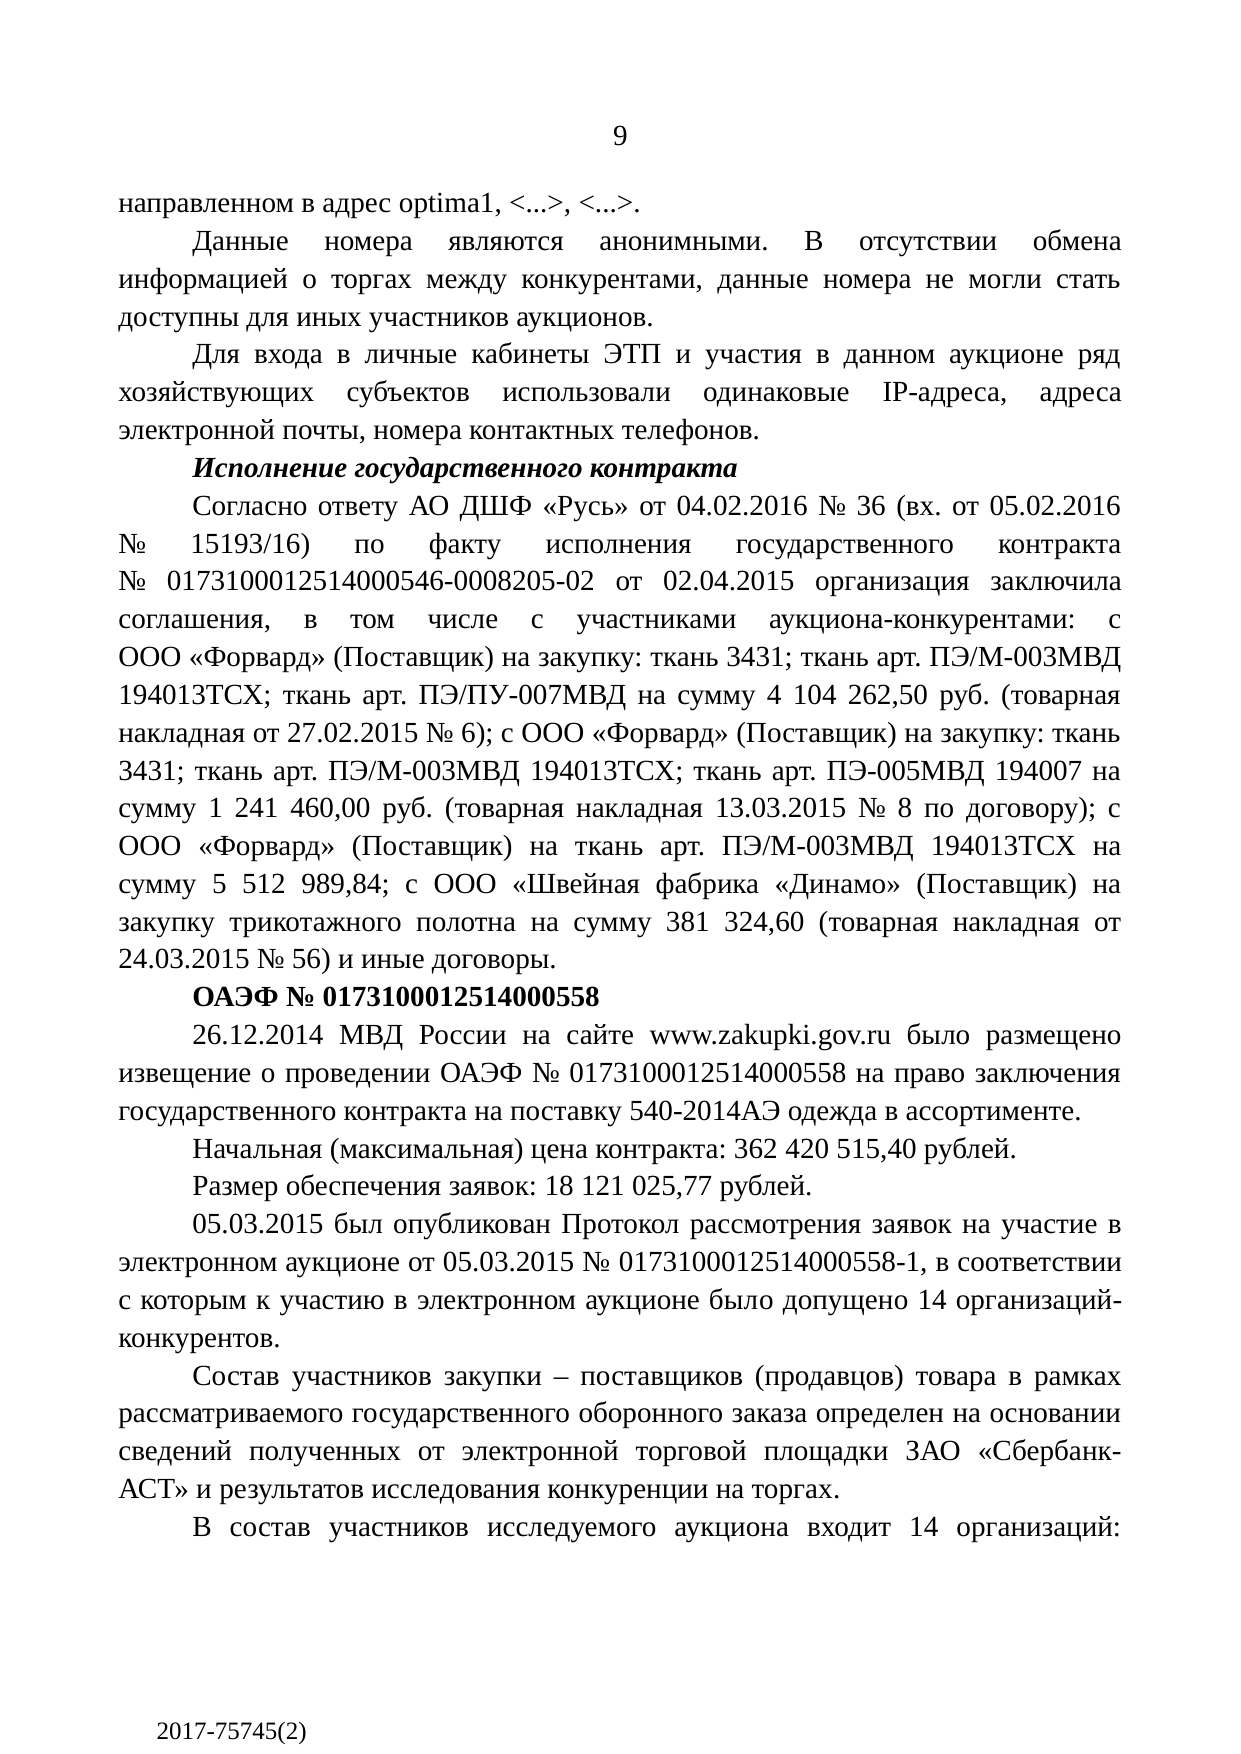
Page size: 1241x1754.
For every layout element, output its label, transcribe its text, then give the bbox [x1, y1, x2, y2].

text 26.12.2014 МВД России на сайте www.zakupki.gov.ru было размещено извещение о проведении ОАЭФ № 0173100012514000558 на право заключения государственного контракта на поставку 540-2014АЭ одежда в ассортименте. [118, 1013, 1122, 1126]
text Состав участников закупки – поставщиков (продавцов) товара в рамках рассматриваемого государственного оборонного заказа определен на основании сведений полученных от электронной торговой площадки ЗАО «Сбербанк-АСТ» и результатов исследования конкуренции на торгах. [118, 1353, 1122, 1504]
text Размер обеспечения заявок: 18 121 025,77 рублей. [118, 1164, 1122, 1202]
text ОАЭФ № 0173100012514000558 [118, 975, 1122, 1013]
text Начальная (максимальная) цена контракта: 362 420 515,40 рублей. [118, 1126, 1122, 1164]
text В состав участников исследуемого аукциона входит 14 организаций: [118, 1504, 1122, 1542]
text Согласно ответу АО ДШФ «Русь» от 04.02.2016 № 36 (вх. от 05.02.2016 № 15193/16) по факту исполнения государственного контракта № 0173100012514000546-0008205-02 от 02.04.2015 организация заключила соглашения, в том числе с участниками аукциона-конкурентами: с ООО «Форвард» (Поставщик) на закупку: ткань 3431; ткань арт. ПЭ/М-003МВД 194013ТСХ; ткань арт. ПЭ/ПУ-007МВД на сумму 4 104 262,50 руб. (товарная накладная от 27.02.2015 № 6); с ООО «Форвард» (Поставщик) на закупку: ткань 3431; ткань арт. ПЭ/М-003МВД 194013ТСХ; ткань арт. ПЭ-005МВД 194007 на сумму 1 241 460,00 руб. (товарная накладная 13.03.2015 № 8 по договору); с ООО «Форвард» (Поставщик) на ткань арт. ПЭ/М-003МВД 194013ТСХ на сумму 5 512 989,84; с ООО «Швейная фабрика «Динамо» (Поставщик) на закупку трикотажного полотна на сумму 381 324,60 (товарная накладная от 24.03.2015 № 56) и иные договоры. [118, 484, 1122, 975]
text Данные номера являются анонимными. В отсутствии обмена информацией о торгах между конкурентами, данные номера не могли стать доступны для иных участников аукционов. [118, 219, 1122, 332]
text Для входа в личные кабинеты ЭТП и участия в данном аукционе ряд хозяйствующих субъектов использовали одинаковые IP-адреса, адреса электронной почты, номера контактных телефонов. [118, 332, 1122, 446]
text 05.03.2015 был опубликован Протокол рассмотрения заявок на участие в электронном аукционе от 05.03.2015 № 0173100012514000558-1, в соответствии с которым к участию в электронном аукционе было допущено 14 организаций-конкурентов. [118, 1202, 1122, 1353]
text направленном в адрес optima1, <...>, <...>. [118, 181, 1122, 219]
text Исполнение государственного контракта [118, 446, 1122, 484]
